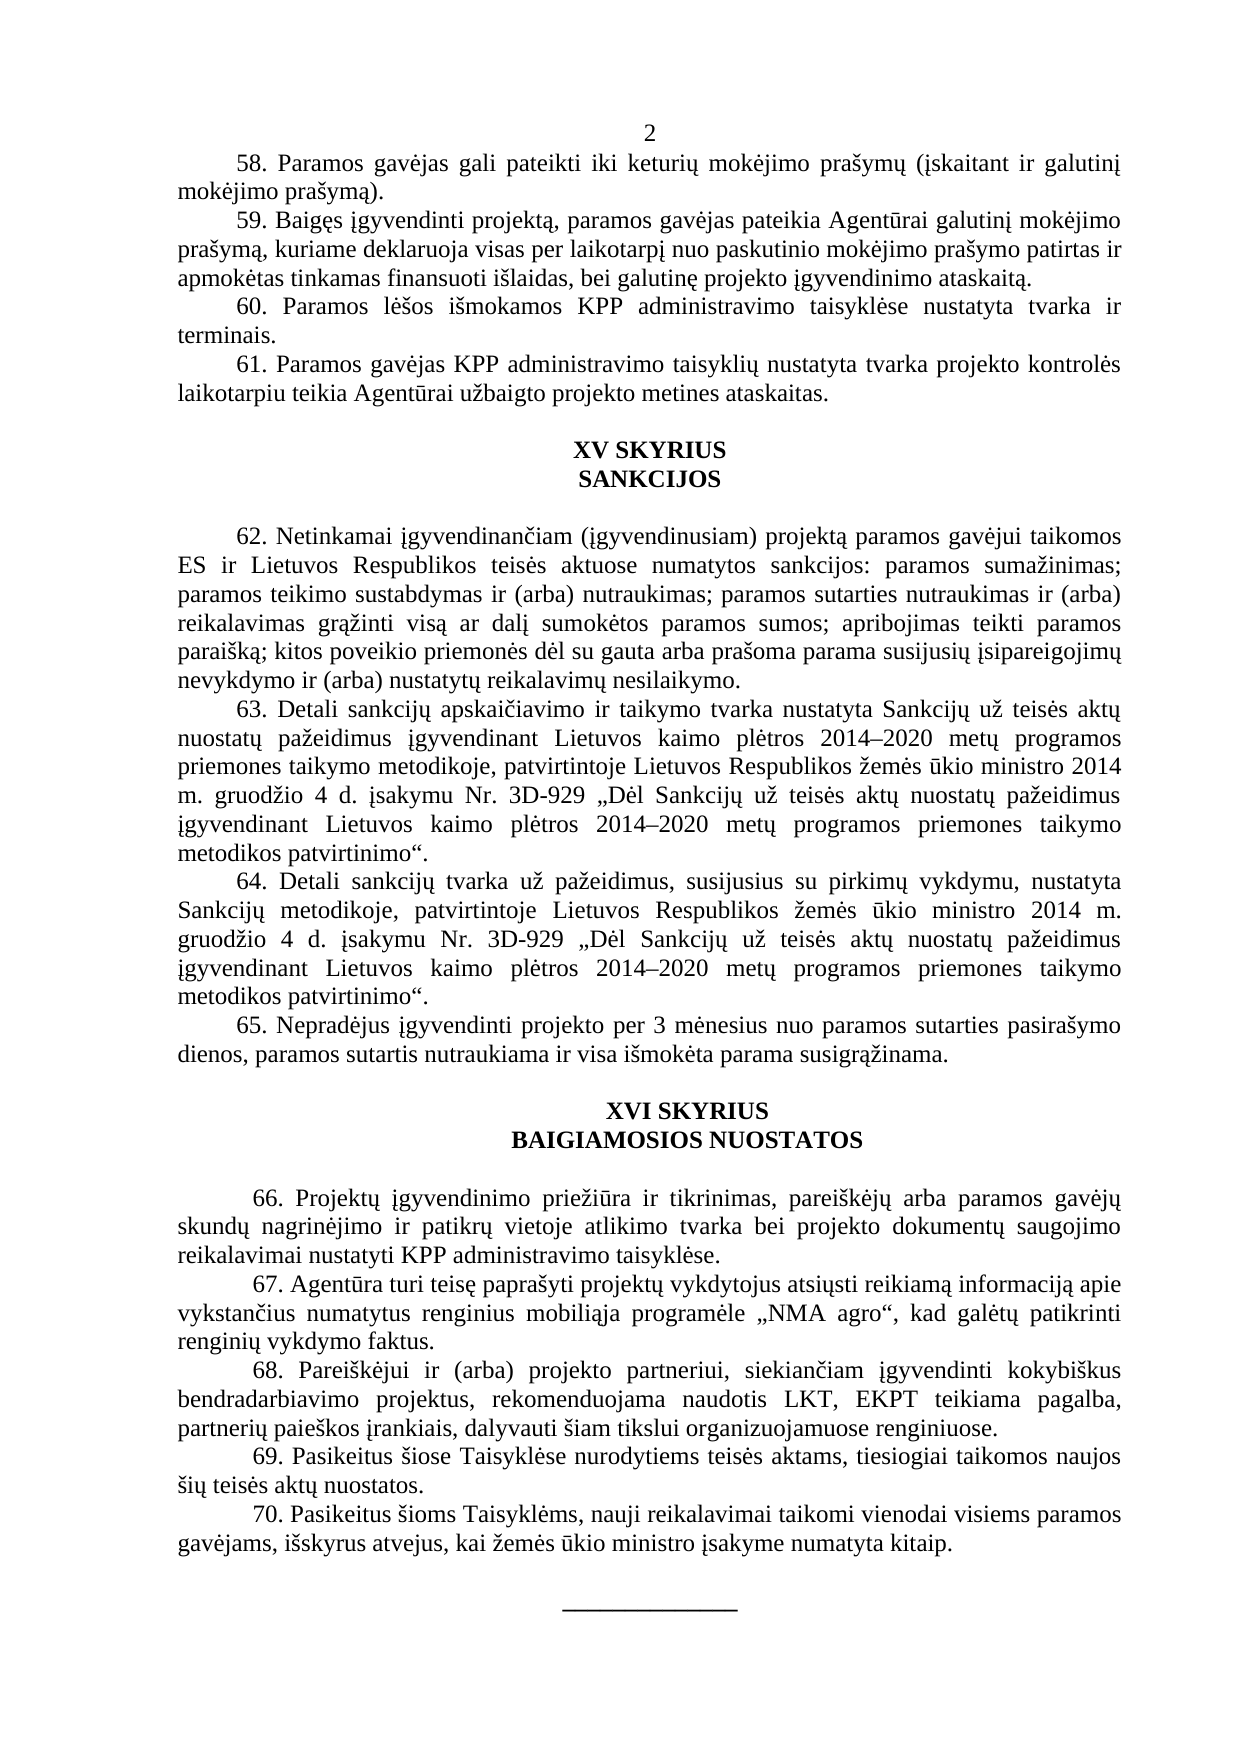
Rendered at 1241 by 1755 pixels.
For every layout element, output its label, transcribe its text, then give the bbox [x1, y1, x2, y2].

text BAIGIAMOSIOS NUOSTATOS [177, 1125, 1122, 1154]
text 61. Paramos gavėjas KPP administravimo taisyklių nustatyta tvarka projekto kontrolės laikotarpiu teikia Agentūrai užbaigto projekto metines ataskaitas. [177, 349, 1122, 406]
text 58. Paramos gavėjas gali pateikti iki keturių mokėjimo prašymų (įskaitant ir galutinį mokėjimo prašymą). [177, 148, 1122, 205]
text 67. Agentūra turi teisę paprašyti projektų vykdytojus atsiųsti reikiamą informaciją apie vykstančius numatytus renginius mobiliąja programėle „NMA agro“, kad galėtų patikrinti renginių vykdymo faktus. [177, 1269, 1122, 1355]
text XV SKYRIUS [177, 435, 1122, 464]
text ______________ [177, 1585, 1122, 1614]
text 65. Nepradėjus įgyvendinti projekto per 3 mėnesius nuo paramos sutarties pasirašymo dienos, paramos sutartis nutraukiama ir visa išmokėta parama susigrąžinama. [177, 1010, 1122, 1068]
text 62. Netinkamai įgyvendinančiam (įgyvendinusiam) projektą paramos gavėjui taikomos ES ir Lietuvos Respublikos teisės aktuose numatytos sankcijos: paramos sumažinimas; paramos teikimo sustabdymas ir (arba) nutraukimas; paramos sutarties nutraukimas ir (arba) reikalavimas grąžinti visą ar dalį sumokėtos paramos sumos; apribojimas teikti paramos paraišką; kitos poveikio priemonės dėl su gauta arba prašoma parama susijusių įsipareigojimų nevykdymo ir (arba) nustatytų reikalavimų nesilaikymo. [177, 521, 1122, 694]
text 66. Projektų įgyvendinimo priežiūra ir tikrinimas, pareiškėjų arba paramos gavėjų skundų nagrinėjimo ir patikrų vietoje atlikimo tvarka bei projekto dokumentų saugojimo reikalavimai nustatyti KPP administravimo taisyklėse. [177, 1183, 1122, 1269]
text 70. Pasikeitus šioms Taisyklėms, nauji reikalavimai taikomi vienodai visiems paramos gavėjams, išskyrus atvejus, kai žemės ūkio ministro įsakyme numatyta kitaip. [177, 1499, 1122, 1556]
text XVI SKYRIUS [177, 1096, 1122, 1125]
text 60. Paramos lėšos išmokamos KPP administravimo taisyklėse nustatyta tvarka ir terminais. [177, 291, 1122, 349]
text SANKCIJOS [177, 464, 1122, 493]
text 69. Pasikeitus šiose Taisyklėse nurodytiems teisės aktams, tiesiogiai taikomos naujos šių teisės aktų nuostatos. [177, 1441, 1122, 1499]
text 64. Detali sankcijų tvarka už pažeidimus, susijusius su pirkimų vykdymu, nustatyta Sankcijų metodikoje, patvirtintoje Lietuvos Respublikos žemės ūkio ministro 2014 m. gruodžio 4 d. įsakymu Nr. 3D-929 „Dėl Sankcijų už teisės aktų nuostatų pažeidimus įgyvendinant Lietuvos kaimo plėtros 2014–2020 metų programos priemones taikymo metodikos patvirtinimo“. [177, 866, 1122, 1010]
text 63. Detali sankcijų apskaičiavimo ir taikymo tvarka nustatyta Sankcijų už teisės aktų nuostatų pažeidimus įgyvendinant Lietuvos kaimo plėtros 2014–2020 metų programos priemones taikymo metodikoje, patvirtintoje Lietuvos Respublikos žemės ūkio ministro 2014 m. gruodžio 4 d. įsakymu Nr. 3D-929 „Dėl Sankcijų už teisės aktų nuostatų pažeidimus įgyvendinant Lietuvos kaimo plėtros 2014–2020 metų programos priemones taikymo metodikos patvirtinimo“. [177, 694, 1122, 866]
text 59. Baigęs įgyvendinti projektą, paramos gavėjas pateikia Agentūrai galutinį mokėjimo prašymą, kuriame deklaruoja visas per laikotarpį nuo paskutinio mokėjimo prašymo patirtas ir apmokėtas tinkamas finansuoti išlaidas, bei galutinę projekto įgyvendinimo ataskaitą. [177, 205, 1122, 291]
text 68. Pareiškėjui ir (arba) projekto partneriui, siekiančiam įgyvendinti kokybiškus bendradarbiavimo projektus, rekomenduojama naudotis LKT, EKPT teikiama pagalba, partnerių paieškos įrankiais, dalyvauti šiam tikslui organizuojamuose renginiuose. [177, 1355, 1122, 1441]
